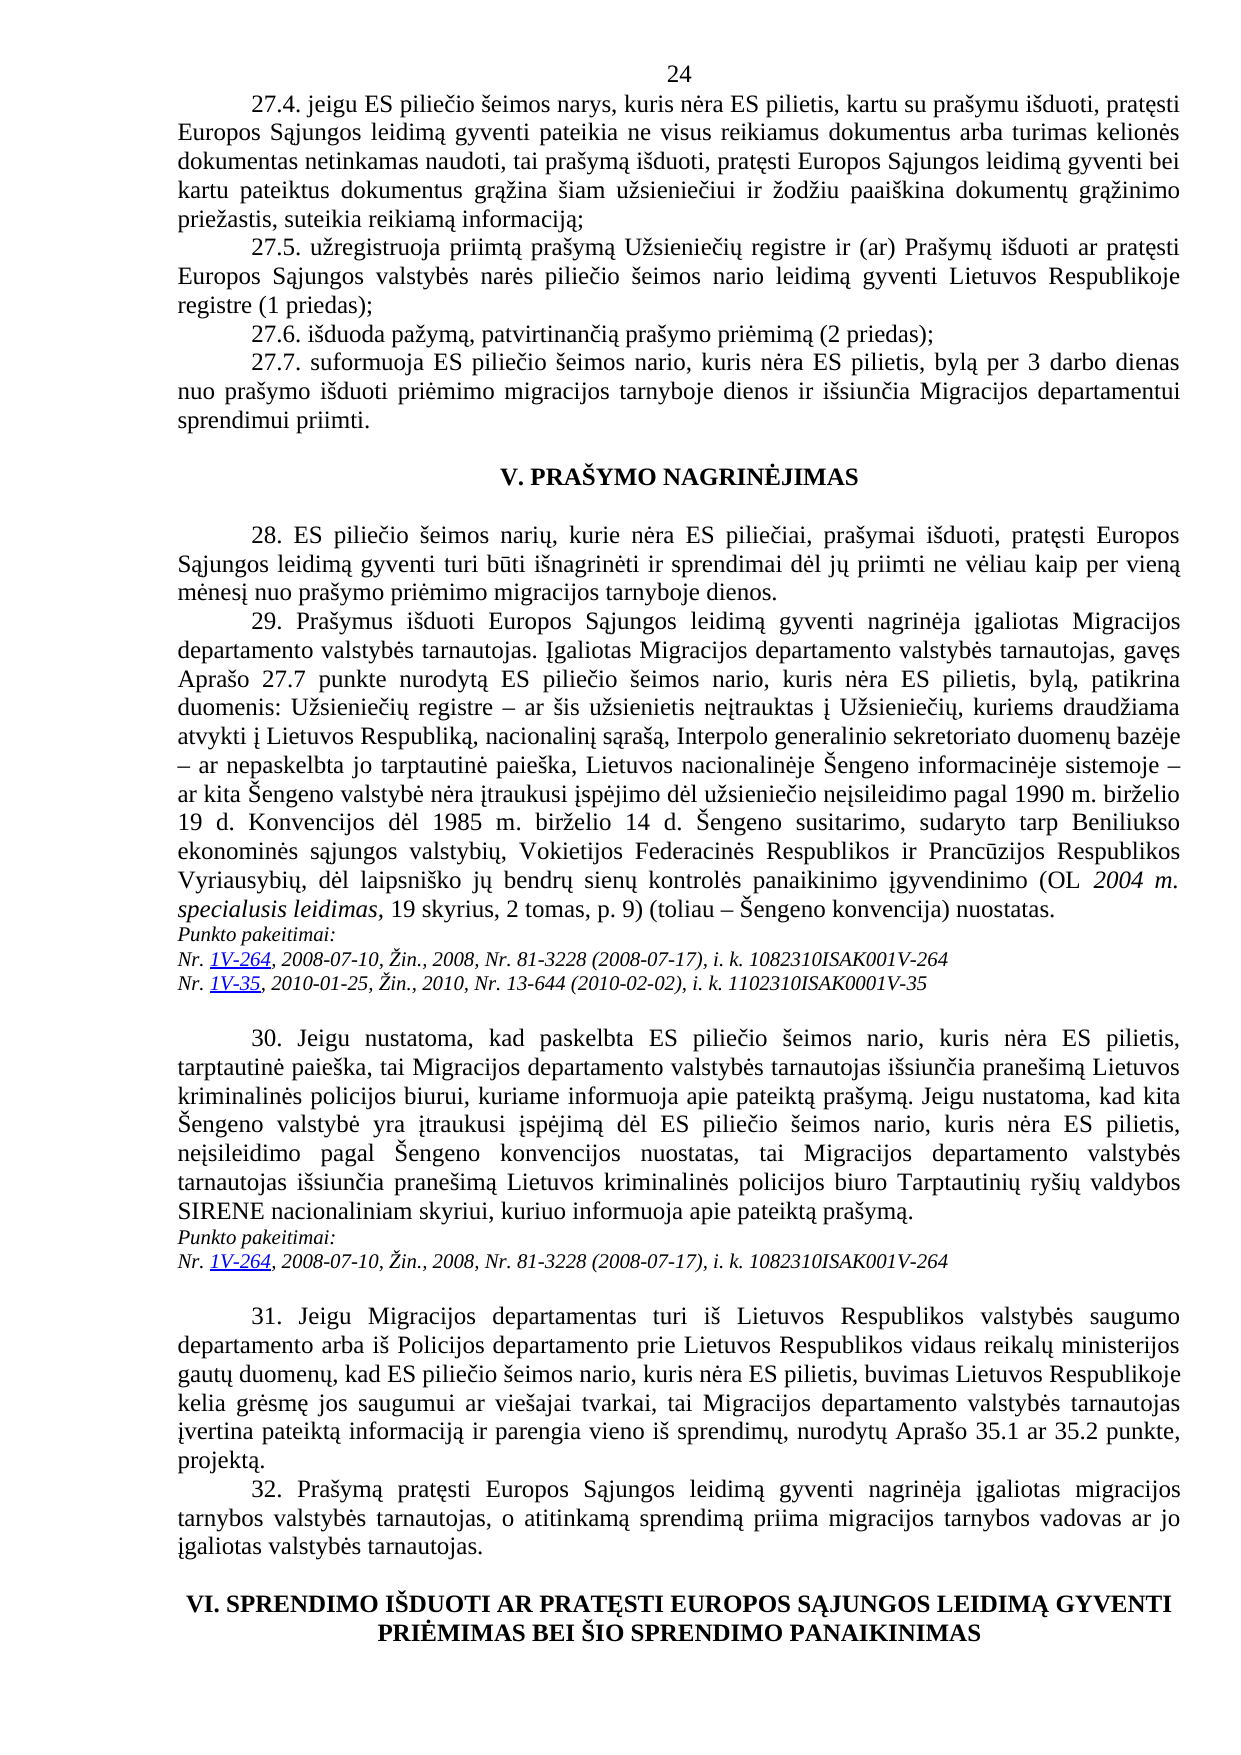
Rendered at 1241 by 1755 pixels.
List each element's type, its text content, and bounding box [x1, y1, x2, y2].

text 28. ES piliečio šeimos narių, kurie nėra ES piliečiai, prašymai išduoti, pratęsti Europos Sąjungos leidimą gyventi turi būti išnagrinėti ir sprendimai dėl jų priimti ne vėliau kaip per vieną mėnesį nuo prašymo priėmimo migracijos tarnyboje dienos. [177, 520, 1181, 606]
text 27.5. užregistruoja priimtą prašymą Užsieniečių registre ir (ar) Prašymų išduoti ar pratęsti Europos Sąjungos valstybės narės piliečio šeimos nario leidimą gyventi Lietuvos Respublikoje registre (1 priedas); [177, 232, 1181, 319]
text Nr. 1V-264, 2008-07-10, Žin., 2008, Nr. 81-3228 (2008-07-17), i. k. 1082310ISAK001V-264 [177, 946, 1181, 971]
text 30. Jeigu nustatoma, kad paskelbta ES piliečio šeimos nario, kuris nėra ES pilietis, tarptautinė paieška, tai Migracijos departamento valstybės tarnautojas išsiunčia pranešimą Lietuvos kriminalinės policijos biurui, kuriame informuoja apie pateiktą prašymą. Jeigu nustatoma, kad kita Šengeno valstybė yra įtraukusi įspėjimą dėl ES piliečio šeimos nario, kuris nėra ES pilietis, neįsileidimo pagal Šengeno konvencijos nuostatas, tai Migracijos departamento valstybės tarnautojas išsiunčia pranešimą Lietuvos kriminalinės policijos biuro Tarptautinių ryšių valdybos SIRENE nacionaliniam skyriui, kuriuo informuoja apie pateiktą prašymą. [177, 1023, 1181, 1224]
text V. PRAŠYMO NAGRINĖJIMAS [177, 462, 1181, 491]
text 27.7. suformuoja ES piliečio šeimos nario, kuris nėra ES pilietis, bylą per 3 darbo dienas nuo prašymo išduoti priėmimo migracijos tarnyboje dienos ir išsiunčia Migracijos departamentui sprendimui priimti. [177, 347, 1181, 434]
text Punkto pakeitimai: [177, 922, 1181, 946]
text 27.6. išduoda pažymą, patvirtinančią prašymo priėmimą (2 priedas); [177, 319, 1181, 347]
text 29. Prašymus išduoti Europos Sąjungos leidimą gyventi nagrinėja įgaliotas Migracijos departamento valstybės tarnautojas. Įgaliotas Migracijos departamento valstybės tarnautojas, gavęs Aprašo 27.7 punkte nurodytą ES piliečio šeimos nario, kuris nėra ES pilietis, bylą, patikrina duomenis: Užsieniečių registre – ar šis užsienietis neįtrauktas į Užsieniečių, kuriems draudžiama atvykti į Lietuvos Respubliką, nacionalinį sąrašą, Interpolo generalinio sekretoriato duomenų bazėje – ar nepaskelbta jo tarptautinė paieška, Lietuvos nacionalinėje Šengeno informacinėje sistemoje – ar kita Šengeno valstybė nėra įtraukusi įspėjimo dėl užsieniečio neįsileidimo pagal 1990 m. birželio 19 d. Konvencijos dėl 1985 m. birželio 14 d. Šengeno susitarimo, sudaryto tarp Beniliukso ekonominės sąjungos valstybių, Vokietijos Federacinės Respublikos ir Prancūzijos Respublikos Vyriausybių, dėl laipsniško jų bendrų sienų kontrolės panaikinimo įgyvendinimo (OL 2004 m. specialusis leidimas, 19 skyrius, 2 tomas, p. 9) (toliau – Šengeno konvencija) nuostatas. [177, 606, 1181, 922]
text VI. SPRENDIMO IŠDUOTI AR PRATĘSTI EUROPOS SĄJUNGOS LEIDIMĄ GYVENTI PRIĖMIMAS BEI ŠIO SPRENDIMO PANAIKINIMAS [177, 1589, 1181, 1646]
text 31. Jeigu Migracijos departamentas turi iš Lietuvos Respublikos valstybės saugumo departamento arba iš Policijos departamento prie Lietuvos Respublikos vidaus reikalų ministerijos gautų duomenų, kad ES piliečio šeimos nario, kuris nėra ES pilietis, buvimas Lietuvos Respublikoje kelia grėsmę jos saugumui ar viešajai tvarkai, tai Migracijos departamento valstybės tarnautojas įvertina pateiktą informaciją ir parengia vieno iš sprendimų, nurodytų Aprašo 35.1 ar 35.2 punkte, projektą. [177, 1301, 1181, 1474]
text 27.4. jeigu ES piliečio šeimos narys, kuris nėra ES pilietis, kartu su prašymu išduoti, pratęsti Europos Sąjungos leidimą gyventi pateikia ne visus reikiamus dokumentus arba turimas kelionės dokumentas netinkamas naudoti, tai prašymą išduoti, pratęsti Europos Sąjungos leidimą gyventi bei kartu pateiktus dokumentus grąžina šiam užsieniečiui ir žodžiu paaiškina dokumentų grąžinimo priežastis, suteikia reikiamą informaciją; [177, 89, 1181, 232]
text Nr. 1V-264, 2008-07-10, Žin., 2008, Nr. 81-3228 (2008-07-17), i. k. 1082310ISAK001V-264 [177, 1249, 1181, 1273]
text Nr. 1V-35, 2010-01-25, Žin., 2010, Nr. 13-644 (2010-02-02), i. k. 1102310ISAK0001V-35 [177, 971, 1181, 994]
text 32. Prašymą pratęsti Europos Sąjungos leidimą gyventi nagrinėja įgaliotas migracijos tarnybos valstybės tarnautojas, o atitinkamą sprendimą priima migracijos tarnybos vadovas ar jo įgaliotas valstybės tarnautojas. [177, 1474, 1181, 1560]
text Punkto pakeitimai: [177, 1224, 1181, 1249]
